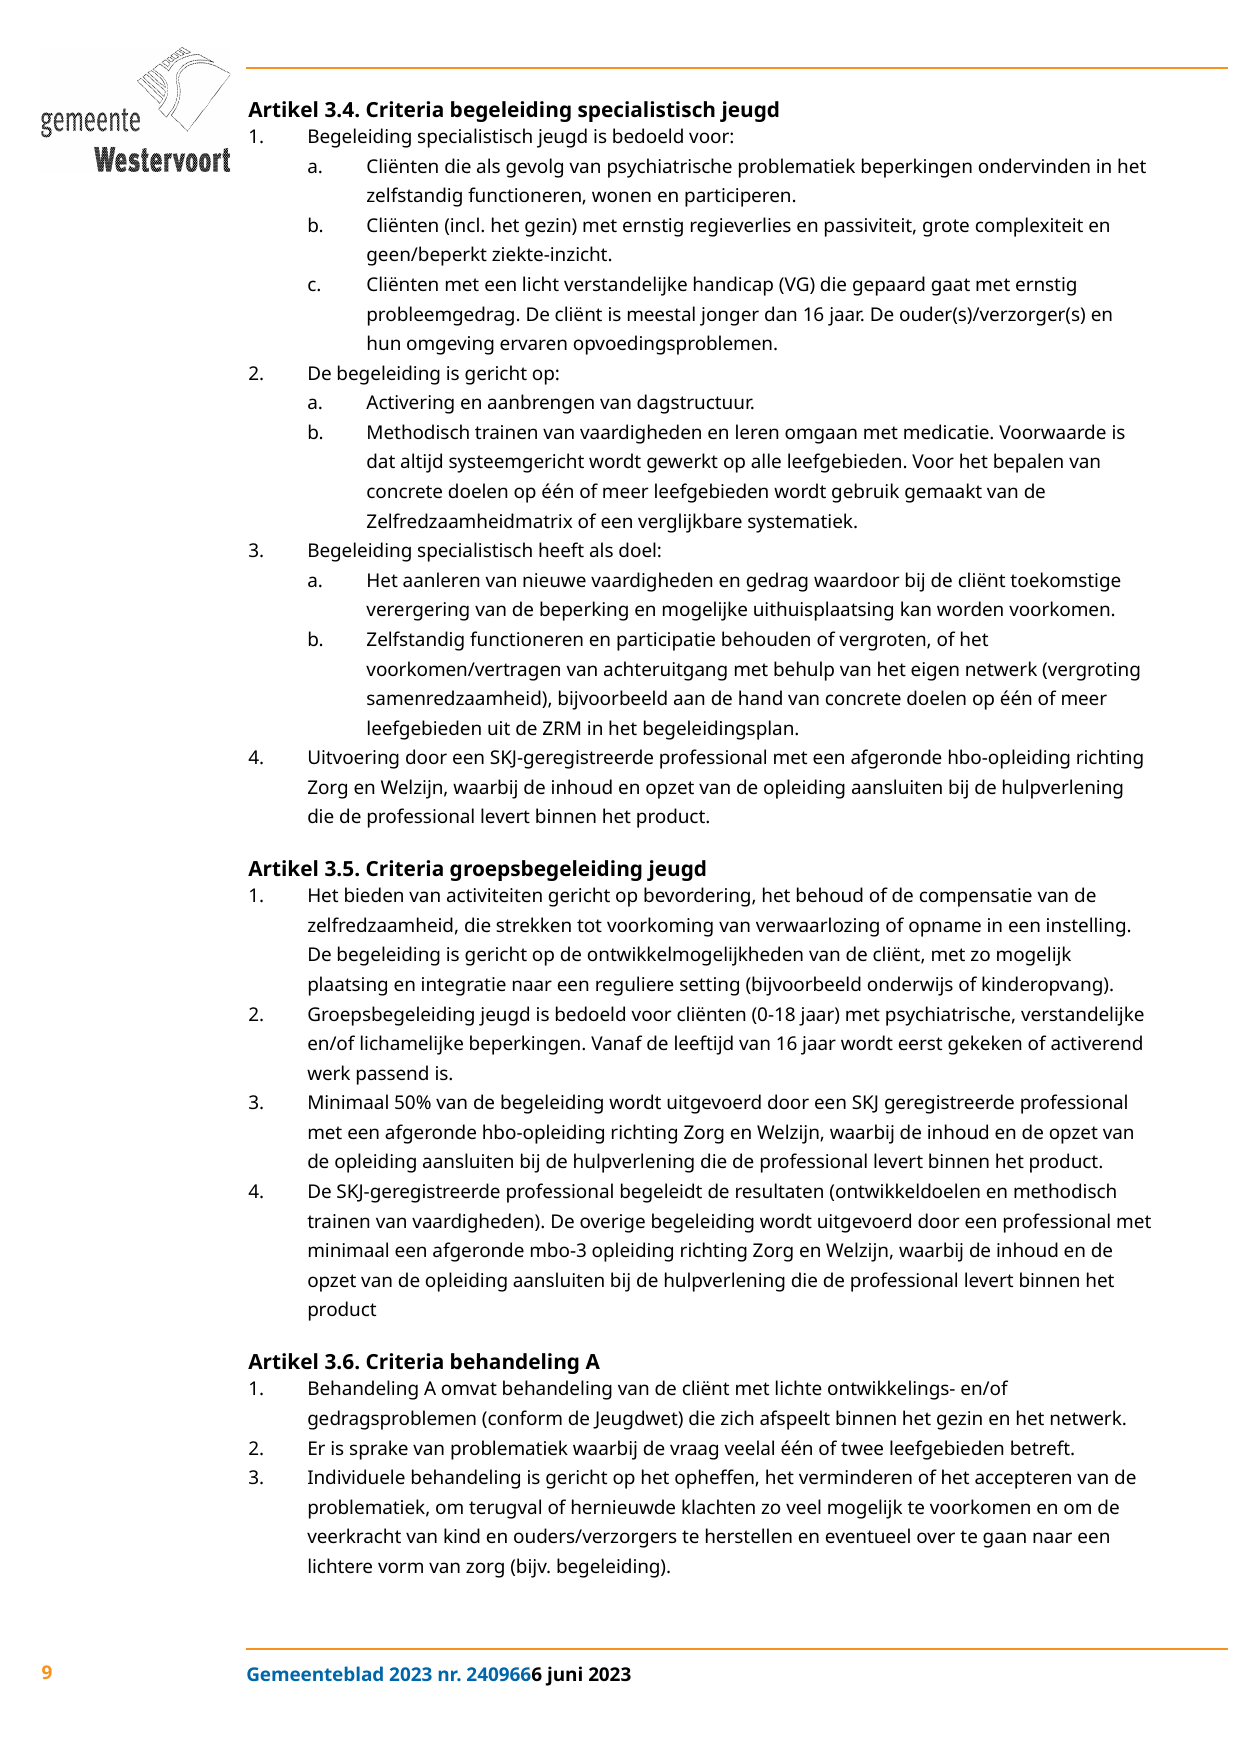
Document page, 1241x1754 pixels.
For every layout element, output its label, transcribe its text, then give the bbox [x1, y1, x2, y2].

list Cliënten die als gevolg van psychiatrische problematiek beperkingen ondervinden in het zelfstandig functioneren, wonen en participeren. [307, 153, 1152, 208]
list Cliënten (incl. het gezin) met ernstig regieverlies en passiviteit, grote complexiteit en geen/beperkt ziekte-inzicht. [307, 212, 1152, 267]
list Het bieden van activiteiten gericht op bevordering, het behoud of de compensatie van de zelfredzaamheid, die strekken tot voorkoming van verwaarlozing of opname in een instelling. De begeleiding is gericht op de ontwikkelmogelijkheden van de cliënt, met zo mogelijk plaatsing en integratie naar een reguliere setting (bijvoorbeeld onderwijs of kinderopvang). [248, 882, 1152, 997]
list Zelfstandig functioneren en participatie behouden of vergroten, of het voorkomen/vertragen van achteruitgang met behulp van het eigen netwerk (vergroting samenredzaamheid), bijvoorbeeld aan de hand van concrete doelen op één of meer leefgebieden uit de ZRM in het begeleidingsplan. [307, 626, 1152, 741]
list Begeleiding specialistisch jeugd is bedoeld voor: [248, 123, 1152, 149]
list Het aanleren van nieuwe vaardigheden en gedrag waardoor bij de cliënt toekomstige verergering van de beperking en mogelijke uithuisplaatsing kan worden voorkomen. [307, 567, 1152, 622]
list De begeleiding is gericht op: [248, 360, 1152, 386]
list Groepsbegeleiding jeugd is bedoeld voor cliënten (0-18 jaar) met psychiatrische, verstandelijke en/of lichamelijke beperkingen. Vanaf de leeftijd van 16 jaar wordt eerst gekeken of activerend werk passend is. [248, 1001, 1152, 1086]
list Uitvoering door een SKJ-geregistreerde professional met een afgeronde hbo-opleiding richting Zorg en Welzijn, waarbij de inhoud en opzet van de opleiding aansluiten bij de hulpverlening die de professional levert binnen het product. [248, 744, 1152, 829]
text Artikel 3.5. Criteria groepsbegeleiding jeugd [248, 854, 1152, 882]
list Activering en aanbrengen van dagstructuur. [307, 389, 1152, 415]
list Methodisch trainen van vaardigheden en leren omgaan met medicatie. Voorwaarde is dat altijd systeemgericht wordt gewerkt op alle leefgebieden. Voor het bepalen van concrete doelen op één of meer leefgebieden wordt gebruik gemaakt van de Zelfredzaamheidmatrix of een verglijkbare systematiek. [307, 419, 1152, 533]
list De SKJ-geregistreerde professional begeleidt de resultaten (ontwikkeldoelen en methodisch trainen van vaardigheden). De overige begeleiding wordt uitgevoerd door een professional met minimaal een afgeronde mbo-3 opleiding richting Zorg en Welzijn, waarbij de inhoud en de opzet van de opleiding aansluiten bij de hulpverlening die de professional levert binnen het product [248, 1178, 1152, 1322]
list Minimaal 50% van de begeleiding wordt uitgevoerd door een SKJ geregistreerde professional met een afgeronde hbo-opleiding richting Zorg en Welzijn, waarbij de inhoud en de opzet van de opleiding aansluiten bij de hulpverlening die de professional levert binnen het product. [248, 1089, 1152, 1174]
list Begeleiding specialistisch heeft als doel: [248, 537, 1152, 563]
text Artikel 3.4. Criteria begeleiding specialistisch jeugd [248, 95, 1152, 123]
list Behandeling A omvat behandeling van de cliënt met lichte ontwikkelings- en/of gedragsproblemen (conform de Jeugdwet) die zich afspeelt binnen het gezin en het netwerk. [248, 1376, 1152, 1431]
list Individuele behandeling is gericht op het opheffen, het verminderen of het accepteren van de problematiek, om terugval of hernieuwde klachten zo veel mogelijk te voorkomen en om de veerkracht van kind en ouders/verzorgers te herstellen en eventueel over te gaan naar een lichtere vorm van zorg (bijv. begeleiding). [248, 1464, 1152, 1579]
list Er is sprake van problematiek waarbij de vraag veelal één of twee leefgebieden betreft. [248, 1435, 1152, 1460]
text Artikel 3.6. Criteria behandeling A [248, 1347, 1152, 1376]
picture [41, 47, 231, 172]
list Cliënten met een licht verstandelijke handicap (VG) die gepaard gaat met ernstig probleemgedrag. De cliënt is meestal jonger dan 16 jaar. De ouder(s)/verzorger(s) en hun omgeving ervaren opvoedingsproblemen. [307, 271, 1152, 356]
